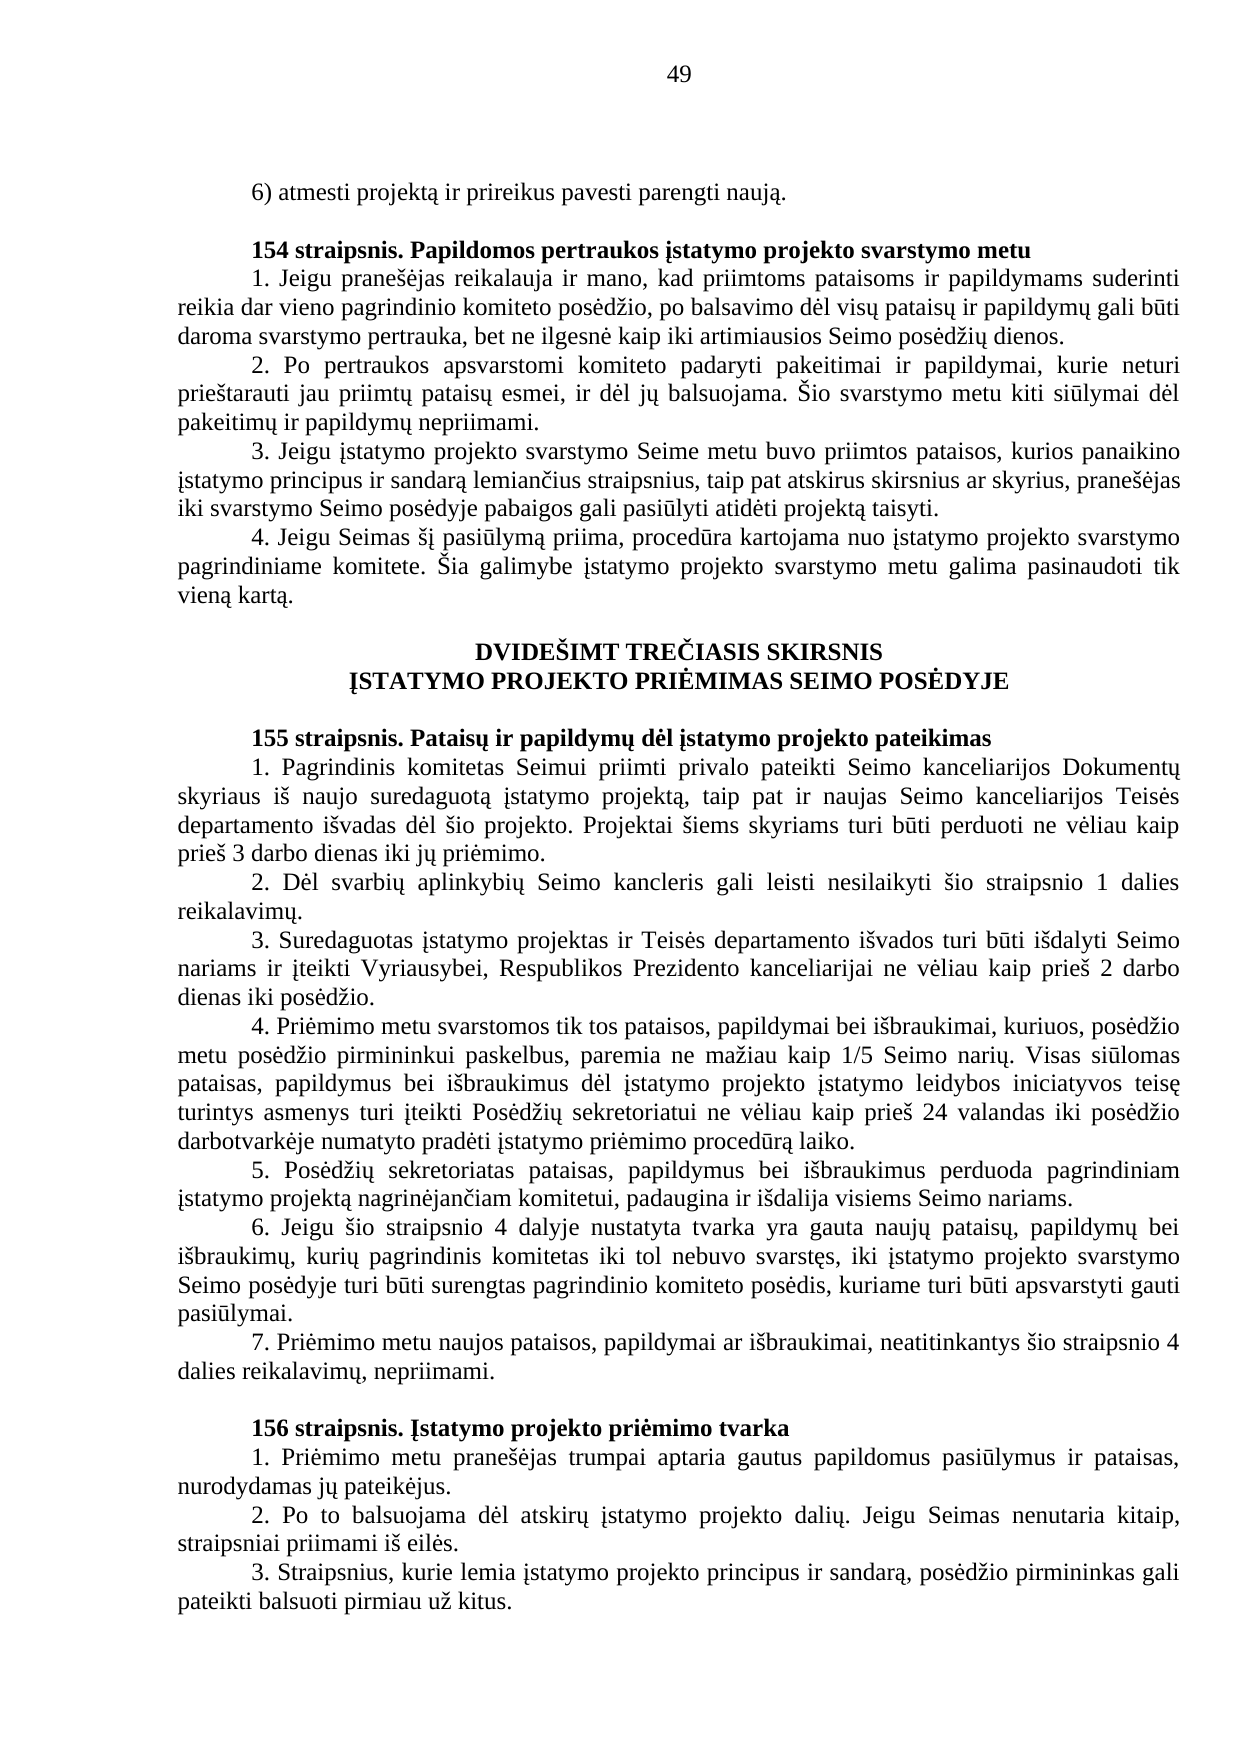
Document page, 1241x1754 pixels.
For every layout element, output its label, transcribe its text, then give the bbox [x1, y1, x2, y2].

text 6) atmesti projektą ir prireikus pavesti parengti naują. [177, 177, 1181, 206]
text 3. Jeigu įstatymo projekto svarstymo Seime metu buvo priimtos pataisos, kurios panaikino įstatymo principus ir sandarą lemiančius straipsnius, taip pat atskirus skirsnius ar skyrius, pranešėjas iki svarstymo Seimo posėdyje pabaigos gali pasiūlyti atidėti projektą taisyti. [177, 436, 1181, 522]
text 3. Straipsnius, kurie lemia įstatymo projekto principus ir sandarą, posėdžio pirmininkas gali pateikti balsuoti pirmiau už kitus. [177, 1557, 1181, 1615]
text 5. Posėdžių sekretoriatas pataisas, papildymus bei išbraukimus perduoda pagrindiniam įstatymo projektą nagrinėjančiam komitetui, padaugina ir išdalija visiems Seimo nariams. [177, 1155, 1181, 1212]
text 1. Pagrindinis komitetas Seimui priimti privalo pateikti Seimo kanceliarijos Dokumentų skyriaus iš naujo suredaguotą įstatymo projektą, taip pat ir naujas Seimo kanceliarijos Teisės departamento išvadas dėl šio projekto. Projektai šiems skyriams turi būti perduoti ne vėliau kaip prieš 3 darbo dienas iki jų priėmimo. [177, 752, 1181, 867]
text 156 straipsnis. Įstatymo projekto priėmimo tvarka [177, 1413, 1181, 1442]
text 1. Jeigu pranešėjas reikalauja ir mano, kad priimtoms pataisoms ir papildymams suderinti reikia dar vieno pagrindinio komiteto posėdžio, po balsavimo dėl visų pataisų ir papildymų gali būti daroma svarstymo pertrauka, bet ne ilgesnė kaip iki artimiausios Seimo posėdžių dienos. [177, 263, 1181, 350]
text 1. Priėmimo metu pranešėjas trumpai aptaria gautus papildomus pasiūlymus ir pataisas, nurodydamas jų pateikėjus. [177, 1442, 1181, 1500]
text 2. Po pertraukos apsvarstomi komiteto padaryti pakeitimai ir papildymai, kurie neturi prieštarauti jau priimtų pataisų esmei, ir dėl jų balsuojama. Šio svarstymo metu kiti siūlymai dėl pakeitimų ir papildymų nepriimami. [177, 350, 1181, 436]
text 155 straipsnis. Pataisų ir papildymų dėl įstatymo projekto pateikimas [177, 723, 1181, 752]
text 4. Jeigu Seimas šį pasiūlymą priima, procedūra kartojama nuo įstatymo projekto svarstymo pagrindiniame komitete. Šia galimybe įstatymo projekto svarstymo metu galima pasinaudoti tik vieną kartą. [177, 522, 1181, 608]
text 4. Priėmimo metu svarstomos tik tos pataisos, papildymai bei išbraukimai, kuriuos, posėdžio metu posėdžio pirmininkui paskelbus, paremia ne mažiau kaip 1/5 Seimo narių. Visas siūlomas pataisas, papildymus bei išbraukimus dėl įstatymo projekto įstatymo leidybos iniciatyvos teisę turintys asmenys turi įteikti Posėdžių sekretoriatui ne vėliau kaip prieš 24 valandas iki posėdžio darbotvarkėje numatyto pradėti įstatymo priėmimo procedūrą laiko. [177, 1011, 1181, 1155]
text 6. Jeigu šio straipsnio 4 dalyje nustatyta tvarka yra gauta naujų pataisų, papildymų bei išbraukimų, kurių pagrindinis komitetas iki tol nebuvo svarstęs, iki įstatymo projekto svarstymo Seimo posėdyje turi būti surengtas pagrindinio komiteto posėdis, kuriame turi būti apsvarstyti gauti pasiūlymai. [177, 1212, 1181, 1327]
text DVIDEŠIMT TREČIASIS SKIRSNIS [177, 637, 1181, 666]
text 3. Suredaguotas įstatymo projektas ir Teisės departamento išvados turi būti išdalyti Seimo nariams ir įteikti Vyriausybei, Respublikos Prezidento kanceliarijai ne vėliau kaip prieš 2 darbo dienas iki posėdžio. [177, 925, 1181, 1011]
text 7. Priėmimo metu naujos pataisos, papildymai ar išbraukimai, neatitinkantys šio straipsnio 4 dalies reikalavimų, nepriimami. [177, 1327, 1181, 1385]
text 2. Dėl svarbių aplinkybių Seimo kancleris gali leisti nesilaikyti šio straipsnio 1 dalies reikalavimų. [177, 867, 1181, 925]
text 154 straipsnis. Papildomos pertraukos įstatymo projekto svarstymo metu [177, 235, 1181, 263]
text ĮSTATYMO PROJEKTO PRIĖMIMAS SEIMO POSĖDYJE [177, 666, 1181, 695]
text 2. Po to balsuojama dėl atskirų įstatymo projekto dalių. Jeigu Seimas nenutaria kitaip, straipsniai priimami iš eilės. [177, 1500, 1181, 1557]
